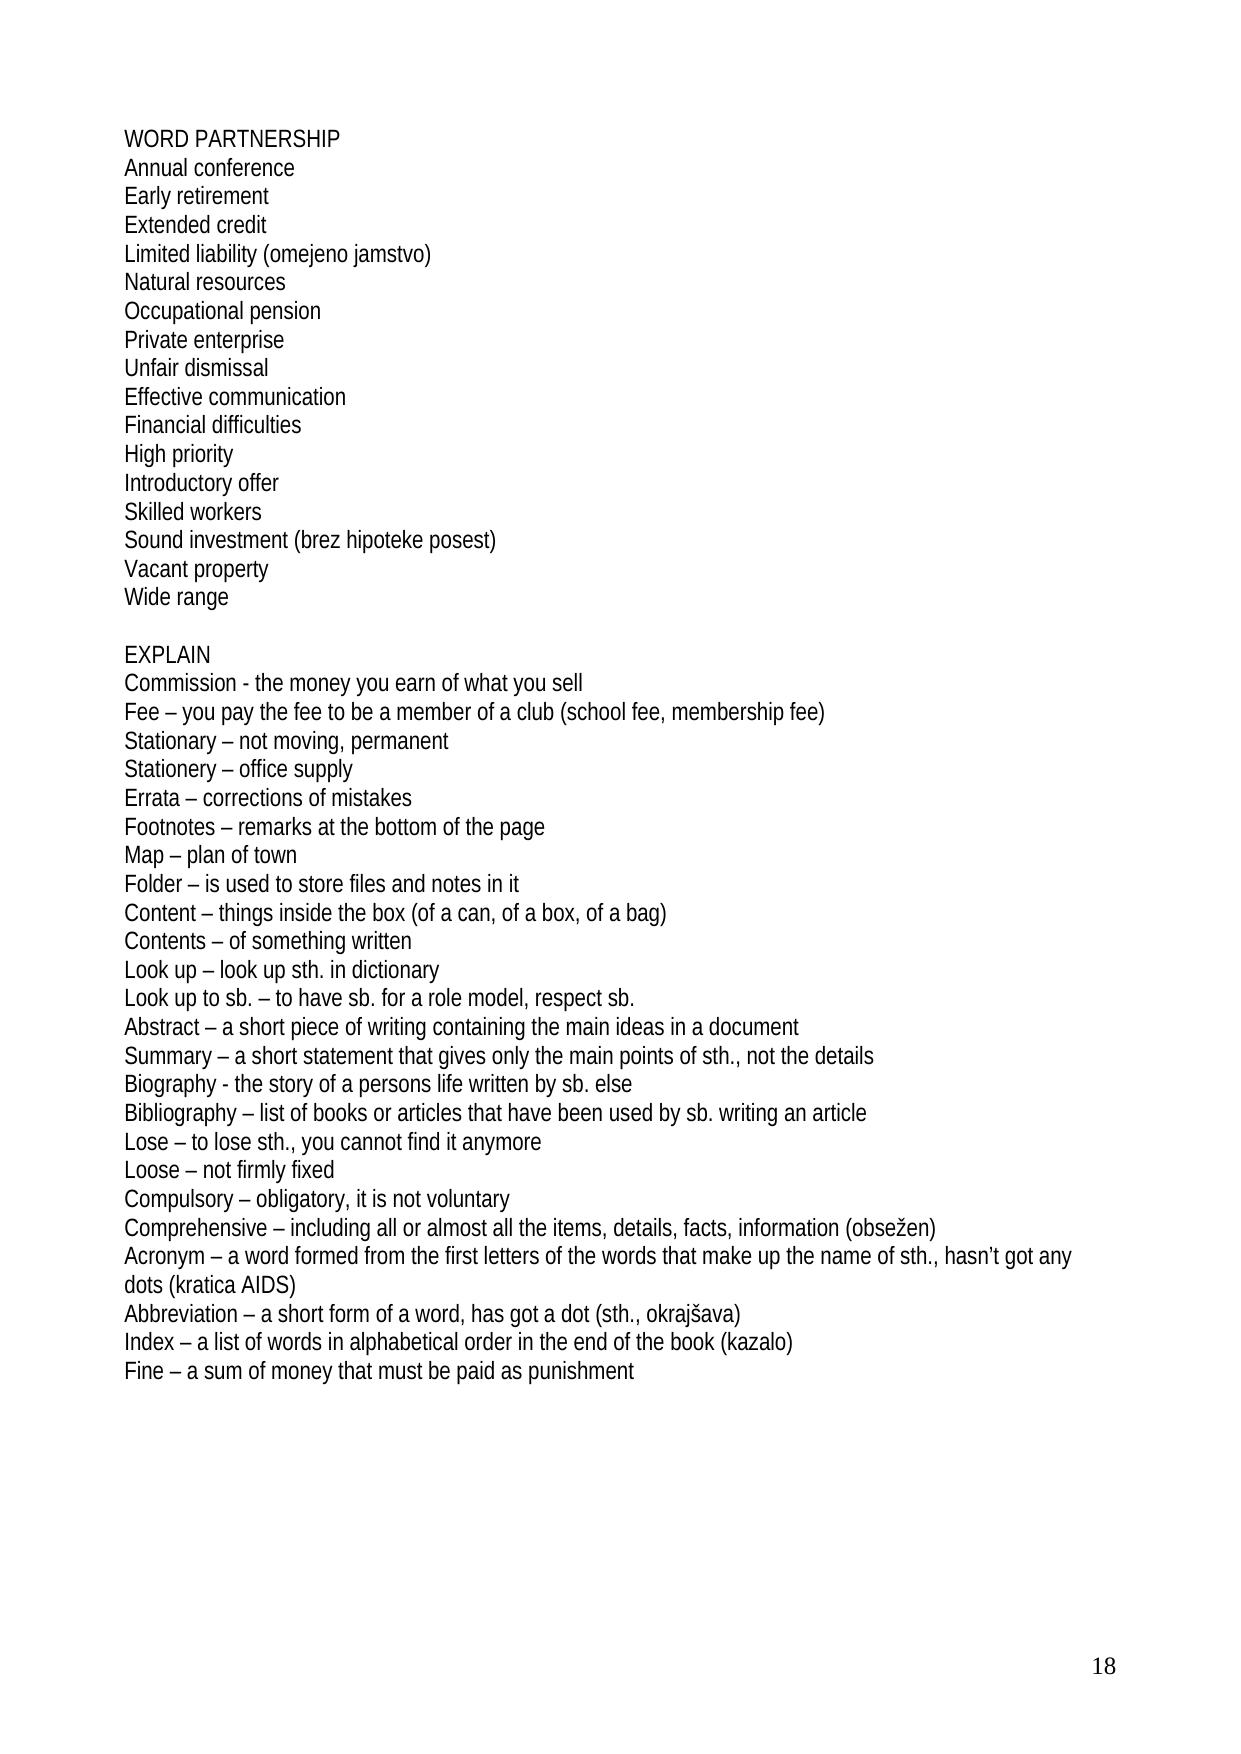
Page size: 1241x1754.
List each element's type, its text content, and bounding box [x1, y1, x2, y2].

text Folder – is used to store files and notes in it [124, 869, 1116, 897]
text Loose – not firmly fixed [124, 1155, 1116, 1184]
text Contents – of something written [124, 926, 1116, 955]
text Lose – to lose sth., you cannot find it anymore [124, 1127, 1116, 1155]
text Abbreviation – a short form of a word, has got a dot (sth., okrajšava) [124, 1298, 1116, 1327]
text Fine – a sum of money that must be paid as punishment [124, 1356, 1116, 1384]
text Abstract – a short piece of writing containing the main ideas in a document [124, 1012, 1116, 1041]
text Stationery – office supply [124, 754, 1116, 783]
text Sound investment (brez hipoteke posest) [124, 525, 1116, 554]
text Acronym – a word formed from the first letters of the words that make up the name of sth., hasn’t got any dots (kratica AIDS) [124, 1241, 1116, 1298]
text Unfair dismissal [124, 353, 1116, 382]
text Wide range [124, 582, 1116, 611]
text Private enterprise [124, 324, 1116, 353]
text Extended credit [124, 210, 1116, 239]
text Compulsory – obligatory, it is not voluntary [124, 1184, 1116, 1213]
text Content – things inside the box (of a can, of a box, of a bag) [124, 897, 1116, 926]
text High priority [124, 439, 1116, 468]
text Look up to sb. – to have sb. for a role model, respect sb. [124, 983, 1116, 1012]
text Comprehensive – including all or almost all the items, details, facts, information (obsežen) [124, 1213, 1116, 1241]
text Map – plan of town [124, 840, 1116, 869]
text Summary – a short statement that gives only the main points of sth., not the details [124, 1041, 1116, 1069]
text Biography - the story of a persons life written by sb. else [124, 1069, 1116, 1098]
text Stationary – not moving, permanent [124, 726, 1116, 754]
text Annual conference [124, 153, 1116, 181]
text Early retirement [124, 181, 1116, 210]
text Commission - the money you earn of what you sell [124, 668, 1116, 697]
text Index – a list of words in alphabetical order in the end of the book (kazalo) [124, 1327, 1116, 1356]
text EXPLAIN [124, 640, 1116, 668]
text Look up – look up sth. in dictionary [124, 955, 1116, 983]
text Skilled workers [124, 496, 1116, 525]
text Fee – you pay the fee to be a member of a club (school fee, membership fee) [124, 697, 1116, 726]
text Footnotes – remarks at the bottom of the page [124, 812, 1116, 840]
text Limited liability (omejeno jamstvo) [124, 239, 1116, 267]
text Effective communication [124, 382, 1116, 411]
text Financial difficulties [124, 411, 1116, 439]
text Vacant property [124, 554, 1116, 582]
text WORD PARTNERSHIP [124, 124, 1116, 153]
text Bibliography – list of books or articles that have been used by sb. writing an article [124, 1098, 1116, 1127]
text Errata – corrections of mistakes [124, 783, 1116, 812]
text Occupational pension [124, 296, 1116, 324]
text Introductory offer [124, 468, 1116, 496]
text Natural resources [124, 267, 1116, 296]
